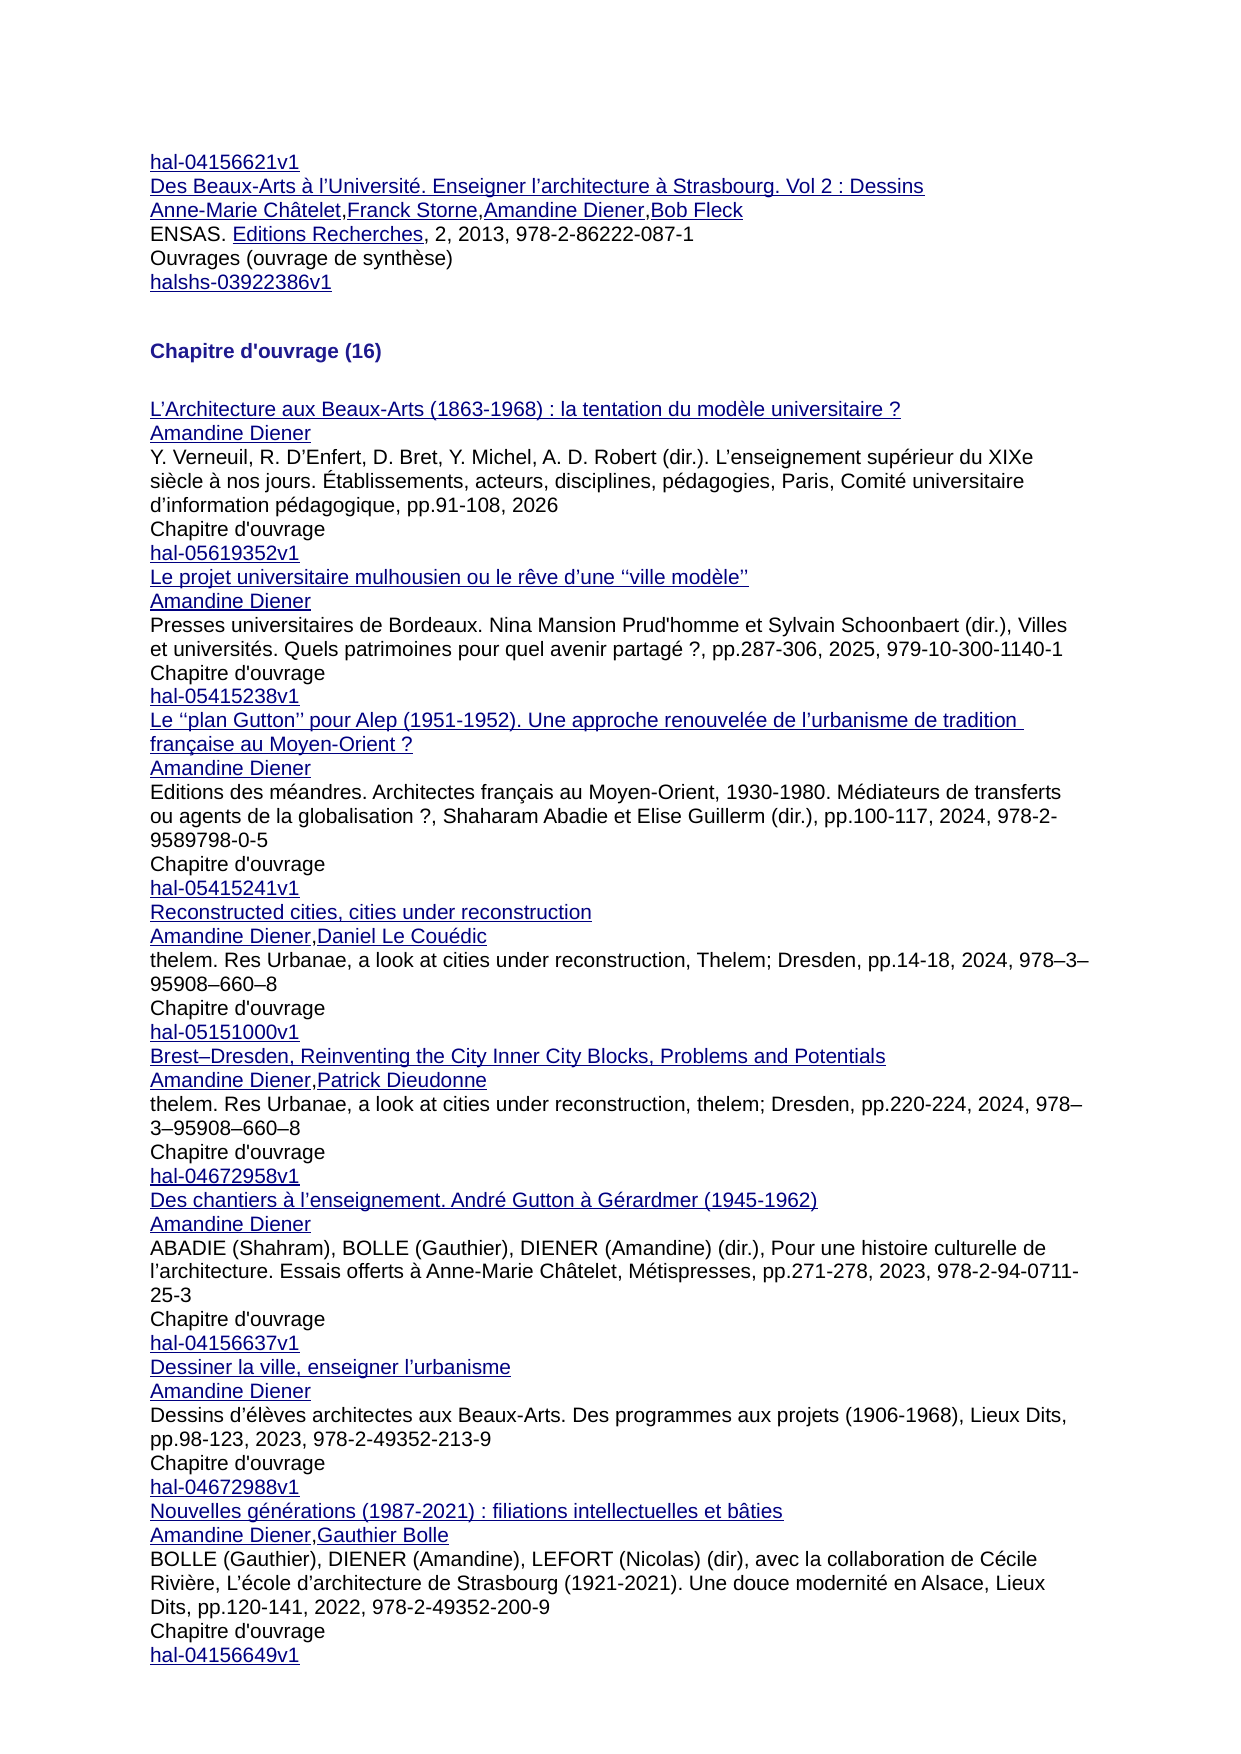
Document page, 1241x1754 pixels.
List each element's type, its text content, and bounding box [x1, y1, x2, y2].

table_cell Des chantiers à l’enseignement. André Gutton à Gérardmer (1945-1962) Amandine Diener ABADIE (Shahram), BOLLE (Gauthier), DIENER (Amandine) (dir.), Pour une histoire culturelle de l’architecture. Essais offerts à Anne-Marie Châtelet, Métispresses, pp.271-278, 2023, 978-2-94-0711-25-3 Chapitre d'ouvrage hal-04156637v1 [150, 1188, 1090, 1355]
table_cell Brest–Dresden, Reinventing the City Inner City Blocks, Problems and Potentials Amandine Diener,Patrick Dieudonne thelem. Res Urbanae, a look at cities under reconstruction, thelem; Dresden, pp.220-224, 2024, 978–3–95908–660–8 Chapitre d'ouvrage hal-04672958v1 [150, 1044, 1090, 1187]
table_cell Le projet universitaire mulhousien ou le rêve d’une ‘‘ville modèle’’ Amandine Diener Presses universitaires de Bordeaux. Nina Mansion Prud'homme et Sylvain Schoonbaert (dir.), Villes et universités. Quels patrimoines pour quel avenir partagé ?, pp.287-306, 2025, 979-10-300-1140-1 Chapitre d'ouvrage hal-05415238v1 [150, 565, 1090, 708]
subtitle Chapitre d'ouvrage (16) [150, 338, 1090, 362]
table_header L’Architecture aux Beaux-Arts (1863-1968) : la tentation du modèle universitaire ? Amandine Diener Y. Verneuil, R. D’Enfert, D. Bret, Y. Michel, A. D. Robert (dir.). L’enseignement supérieur du XIXe siècle à nos jours. Établissements, acteurs, disciplines, pédagogies, Paris, Comité universitaire d’information pédagogique, pp.91-108, 2026 Chapitre d'ouvrage hal-05619352v1 [150, 397, 1090, 564]
table_cell Dessiner la ville, enseigner l’urbanisme Amandine Diener Dessins d’élèves architectes aux Beaux-Arts. Des programmes aux projets (1906-1968), Lieux Dits, pp.98-123, 2023, 978-2-49352-213-9 Chapitre d'ouvrage hal-04672988v1 [150, 1355, 1090, 1499]
table_cell Des Beaux-Arts à l’Université. Enseigner l’architecture à Strasbourg. Vol 2 : Dessins Anne-Marie Châtelet,Franck Storne,Amandine Diener,Bob Fleck ENSAS. Editions Recherches, 2, 2013, 978-2-86222-087-1 Ouvrages (ouvrage de synthèse) halshs-03922386v1 [150, 174, 1090, 294]
table_cell L’architecture en ses écoles, une encyclopédie de l’enseignement de l’architecture au XXe siècle Amandine Diener,Anne-Marie Chatelet,Marie-Jeanne Dumont,Daniel Le Couédic Locus Solus, pp.704, 2022, 978-2-36833-276-4 Ouvrages (dictionnaire, encyclopédie) hal-04156621v1 [150, 150, 1090, 174]
table_cell Reconstructed cities, cities under reconstruction Amandine Diener,Daniel Le Couédic thelem. Res Urbanae, a look at cities under reconstruction, Thelem; Dresden, pp.14-18, 2024, 978–3–95908–660–8 Chapitre d'ouvrage hal-05151000v1 [150, 900, 1090, 1044]
table_cell Le ‘‘plan Gutton’’ pour Alep (1951-1952). Une approche renouvelée de l’urbanisme de tradition française au Moyen-Orient ? Amandine Diener Editions des méandres. Architectes français au Moyen-Orient, 1930-1980. Médiateurs de transferts ou agents de la globalisation ?, Shaharam Abadie et Elise Guillerm (dir.), pp.100-117, 2024, 978-2-9589798-0-5 Chapitre d'ouvrage hal-05415241v1 [150, 708, 1090, 900]
table_cell Nouvelles générations (1987-2021) : filiations intellectuelles et bâties Amandine Diener,Gauthier Bolle BOLLE (Gauthier), DIENER (Amandine), LEFORT (Nicolas) (dir), avec la collaboration de Cécile Rivière, L’école d’architecture de Strasbourg (1921-2021). Une douce modernité en Alsace, Lieux Dits, pp.120-141, 2022, 978-2-49352-200-9 Chapitre d'ouvrage hal-04156649v1 [150, 1499, 1090, 1667]
